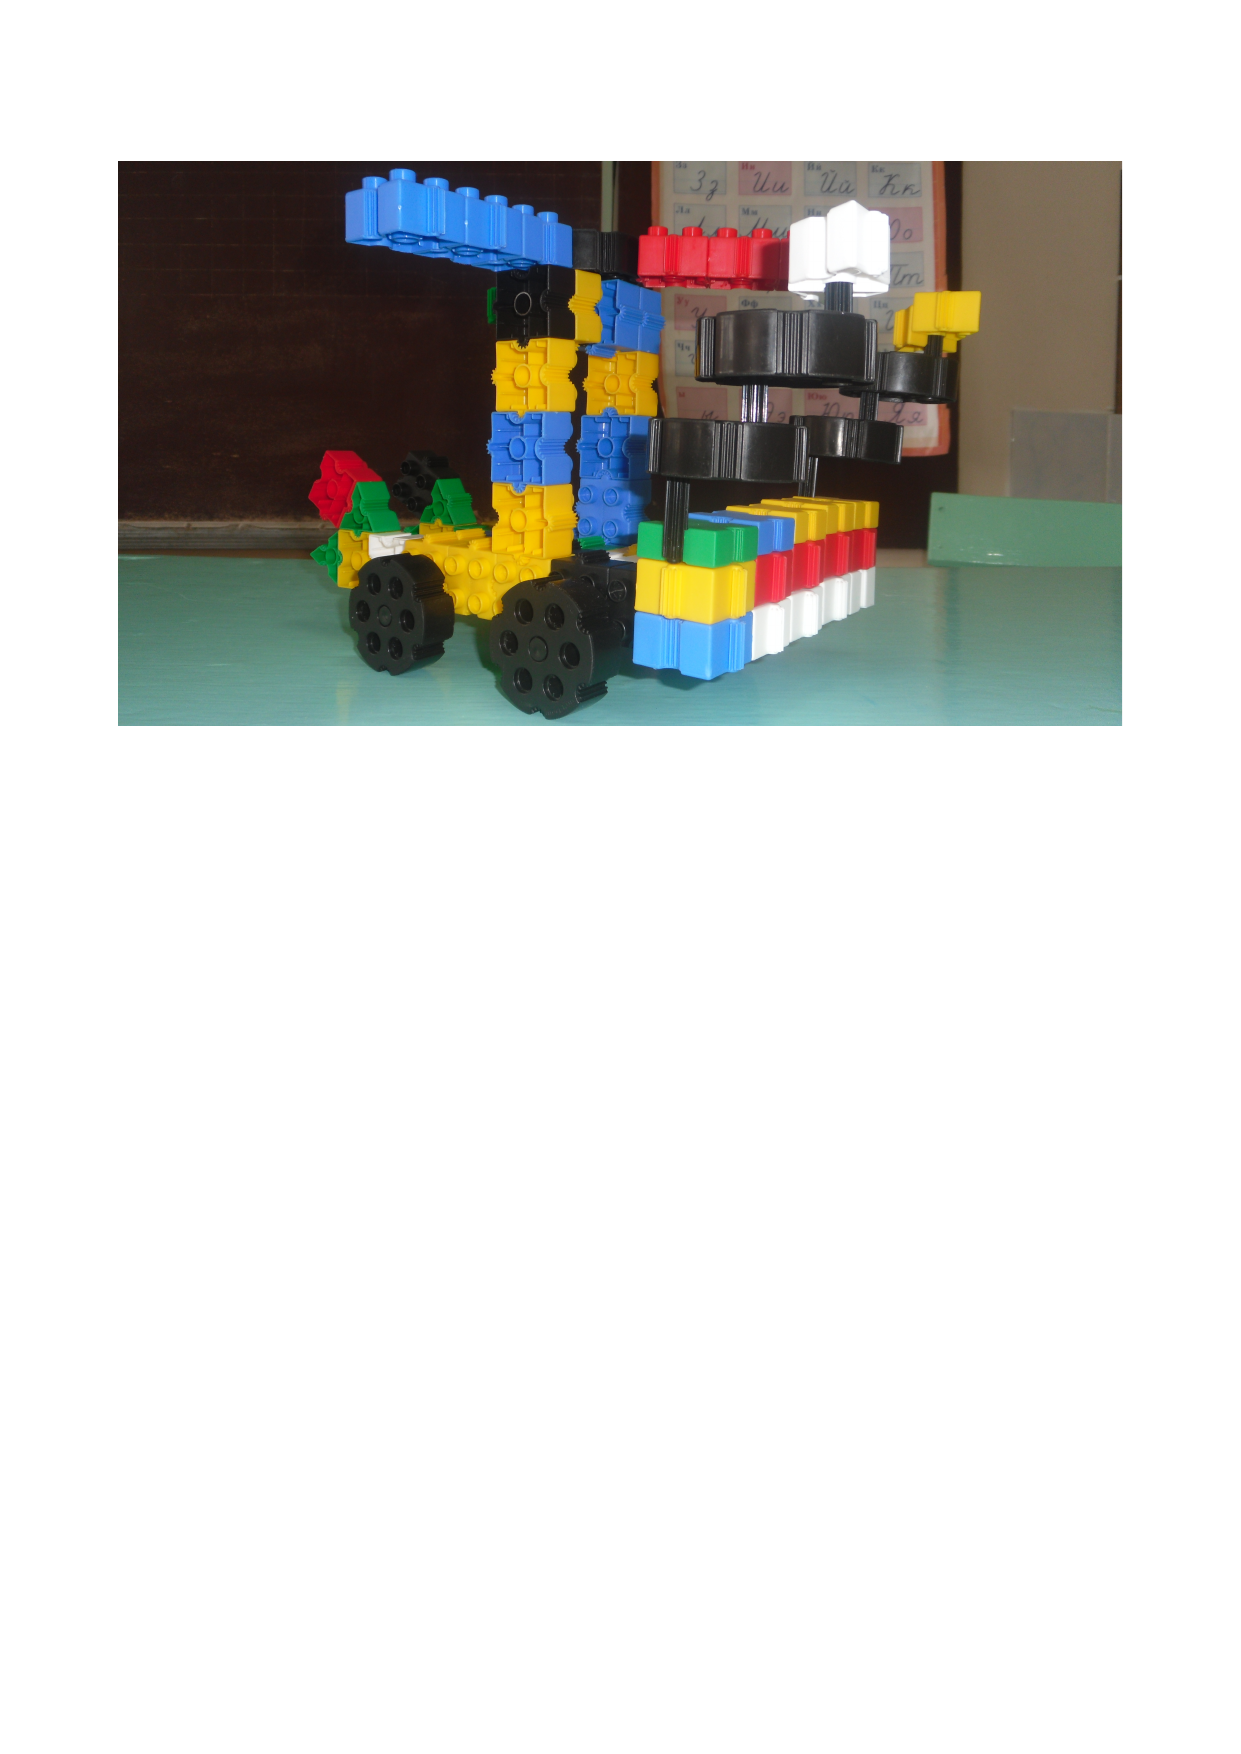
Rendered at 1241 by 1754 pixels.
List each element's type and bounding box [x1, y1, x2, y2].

picture [118, 161, 1123, 726]
